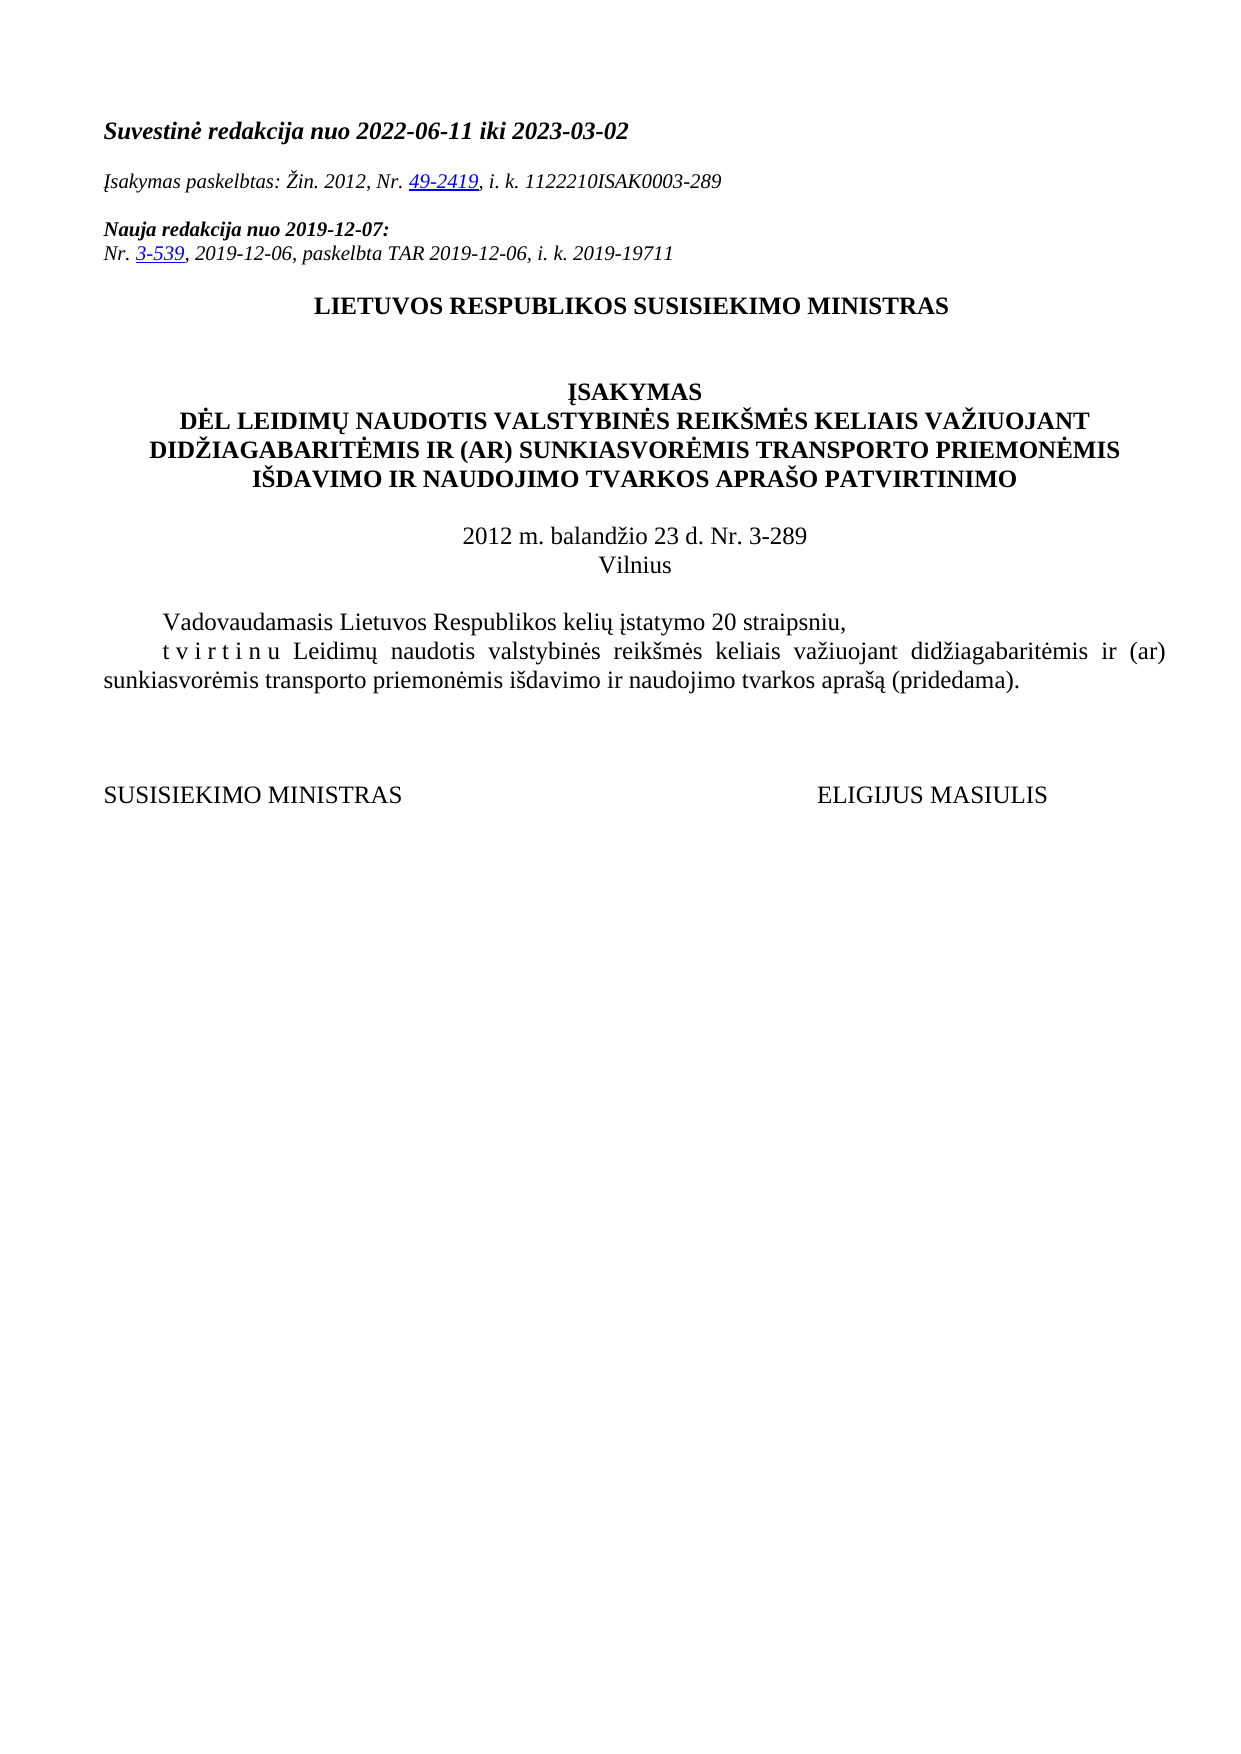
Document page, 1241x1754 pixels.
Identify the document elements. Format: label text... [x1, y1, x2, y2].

text Nauja redakcija nuo 2019-12-07: [103, 217, 1166, 241]
text Susisiekimo ministras Eligijus Masiulis [103, 780, 1166, 809]
text Įsakymas paskelbtas: Žin. 2012, Nr. 49-2419, i. k. 1122210ISAK0003-289 [103, 169, 1166, 193]
text Vilnius [103, 550, 1166, 579]
text DĖL LEIDIMŲ NAUDOTIS VALSTYBINĖS REIKŠMĖS KELIAIS VAŽIUOJANT DIDŽIAGABARITĖMIS IR (AR) SUNKIASVORĖMIS TRANSPORTO PRIEMONĖMIS IŠDAVIMO IR NAUDOJIMO TVARKOS APRAŠO PATVIRTINIMO [103, 406, 1166, 492]
text Nr. 3-539, 2019-12-06, paskelbta TAR 2019-12-06, i. k. 2019-19711 [103, 241, 1166, 265]
text tvirtinu Leidimų naudotis valstybinės reikšmės keliais važiuojant didžiagabaritėmis ir (ar) sunkiasvorėmis transporto priemonėmis išdavimo ir naudojimo tvarkos aprašą (pridedama). [103, 636, 1166, 694]
text ĮSAKYMAS [103, 377, 1166, 406]
text LIETUVOS RESPUBLIKOS SUSISIEKIMO MINISTRAS [103, 291, 1166, 320]
text Vadovaudamasis Lietuvos Respublikos kelių įstatymo 20 straipsniu, [103, 607, 1166, 636]
text Suvestinė redakcija nuo 2022-06-11 iki 2023-03-02 [103, 116, 1166, 144]
text 2012 m. balandžio 23 d. Nr. 3-289 [103, 521, 1166, 550]
